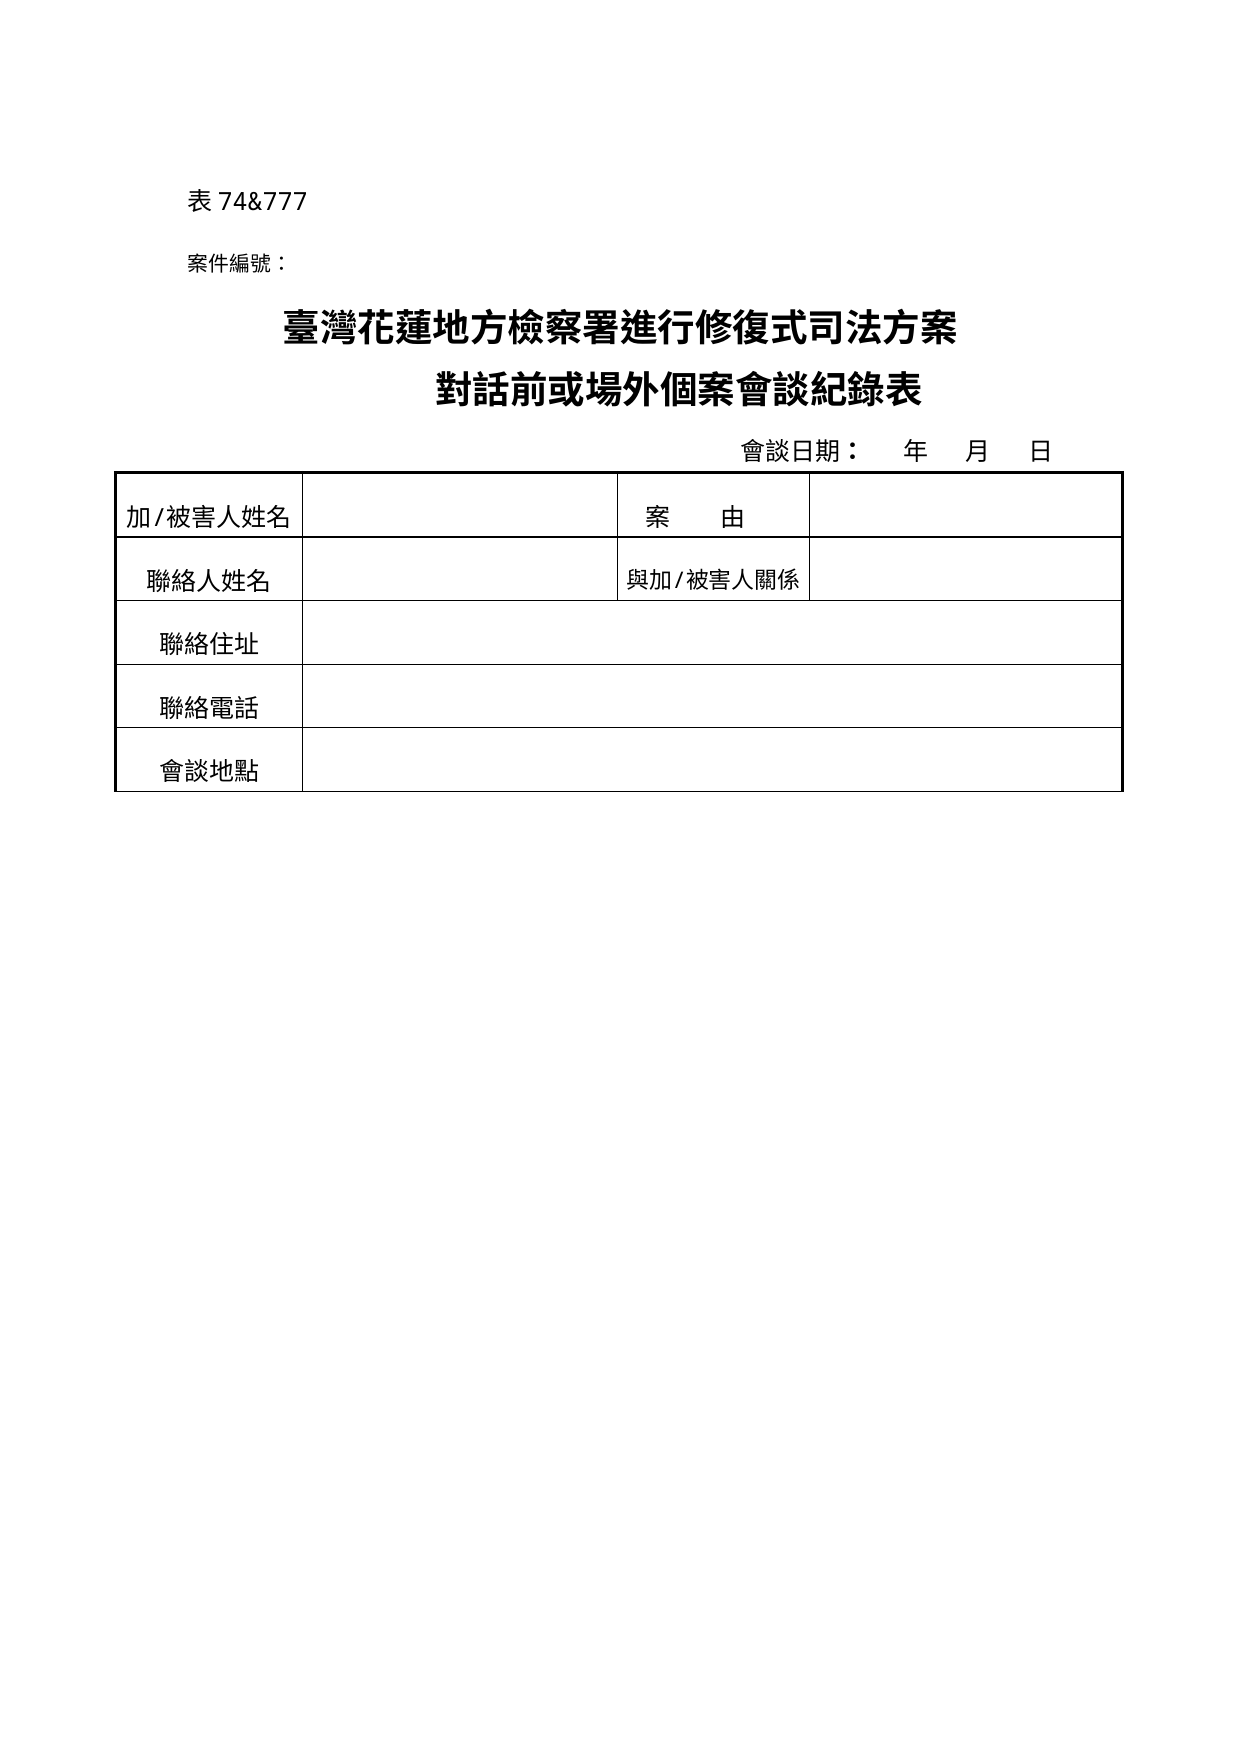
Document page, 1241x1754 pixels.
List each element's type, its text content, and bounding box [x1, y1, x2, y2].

text 會談日期： 年 月 日 [187, 408, 1053, 471]
table_cell [303, 601, 1121, 663]
text 表74&777 案件編號： [187, 158, 1053, 283]
table_cell 與加/被害人關係 [618, 538, 809, 600]
table_header 加/被害人姓名 [117, 474, 302, 536]
table_header 案 由 [618, 474, 809, 536]
text 對話前或場外個案會談紀錄表 [187, 346, 1053, 408]
table_header [810, 474, 1121, 536]
table_header [303, 474, 617, 536]
text 臺灣花蓮地方檢察署進行修復式司法方案 [187, 283, 1053, 346]
table_cell 聯絡電話 [117, 665, 302, 727]
table_cell 聯絡住址 [117, 601, 302, 663]
table_cell [303, 538, 617, 600]
table_cell 聯絡人姓名 [117, 538, 302, 600]
table_cell 會談地點 [117, 728, 302, 791]
table_cell [303, 665, 1121, 727]
table_cell [303, 728, 1121, 791]
table_cell [810, 538, 1121, 600]
